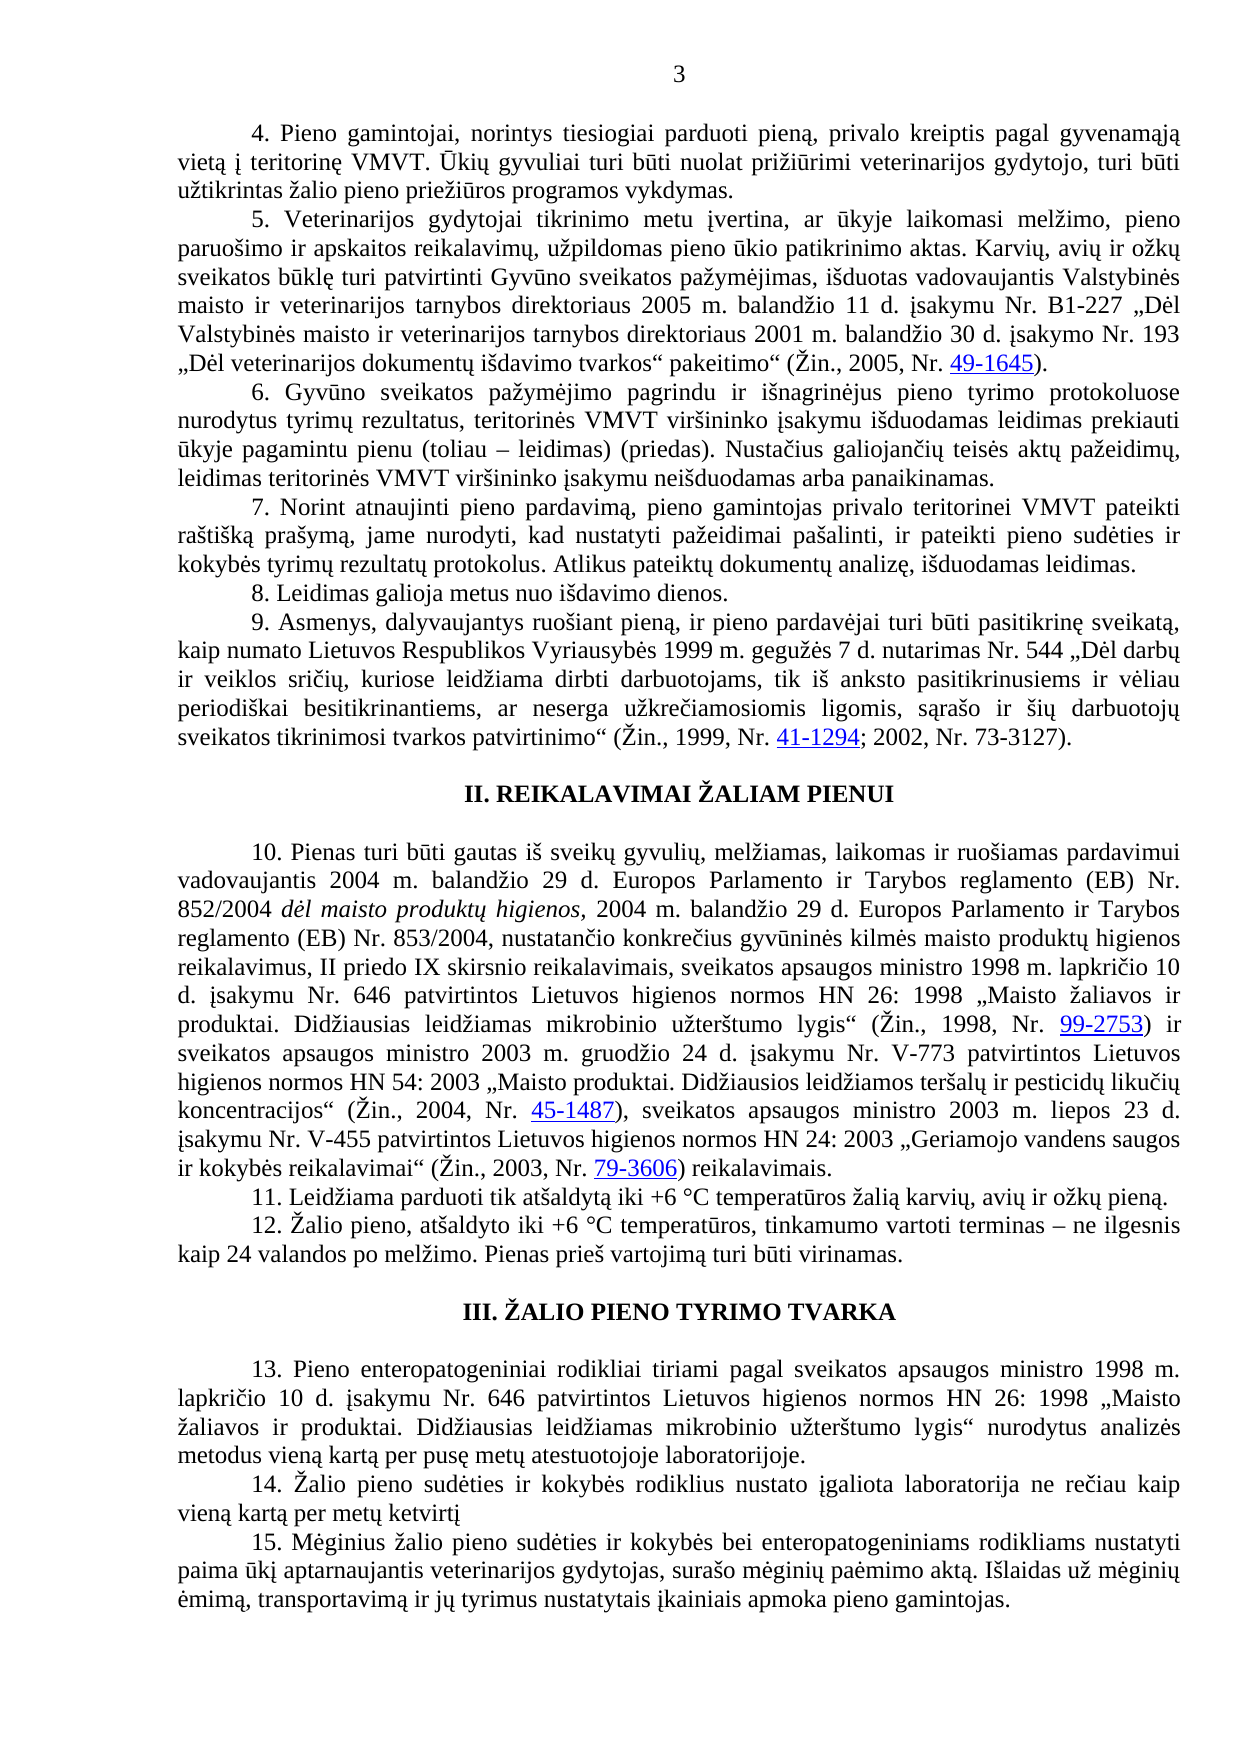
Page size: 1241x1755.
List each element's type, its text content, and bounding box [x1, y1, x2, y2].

text 15. Mėginius žalio pieno sudėties ir kokybės bei enteropatogeniniams rodikliams nustatyti paima ūkį aptarnaujantis veterinarijos gydytojas, surašo mėginių paėmimo aktą. Išlaidas už mėginių ėmimą, transportavimą ir jų tyrimus nustatytais įkainiais apmoka pieno gamintojas. [177, 1527, 1181, 1613]
text 5. Veterinarijos gydytojai tikrinimo metu įvertina, ar ūkyje laikomasi melžimo, pieno paruošimo ir apskaitos reikalavimų, užpildomas pieno ūkio patikrinimo aktas. Karvių, avių ir ožkų sveikatos būklę turi patvirtinti Gyvūno sveikatos pažymėjimas, išduotas vadovaujantis Valstybinės maisto ir veterinarijos tarnybos direktoriaus 2005 m. balandžio 11 d. įsakymu Nr. B1-227 „Dėl Valstybinės maisto ir veterinarijos tarnybos direktoriaus 2001 m. balandžio 30 d. įsakymo Nr. 193 „Dėl veterinarijos dokumentų išdavimo tvarkos“ pakeitimo“ (Žin., 2005, Nr. 49-1645). [177, 204, 1181, 377]
text III. ŽALIO PIENO TYRIMO TVARKA [177, 1297, 1181, 1326]
text 14. Žalio pieno sudėties ir kokybės rodiklius nustato įgaliota laboratorija ne rečiau kaip vieną kartą per metų ketvirtį [177, 1469, 1181, 1527]
text 6. Gyvūno sveikatos pažymėjimo pagrindu ir išnagrinėjus pieno tyrimo protokoluose nurodytus tyrimų rezultatus, teritorinės VMVT viršininko įsakymu išduodamas leidimas prekiauti ūkyje pagamintu pienu (toliau – leidimas) (priedas). Nustačius galiojančių teisės aktų pažeidimų, leidimas teritorinės VMVT viršininko įsakymu neišduodamas arba panaikinamas. [177, 377, 1181, 492]
text 11. Leidžiama parduoti tik atšaldytą iki +6 °C temperatūros žalią karvių, avių ir ožkų pieną. [177, 1182, 1181, 1211]
text 13. Pieno enteropatogeniniai rodikliai tiriami pagal sveikatos apsaugos ministro 1998 m. lapkričio 10 d. įsakymu Nr. 646 patvirtintos Lietuvos higienos normos HN 26: 1998 „Maisto žaliavos ir produktai. Didžiausias leidžiamas mikrobinio užterštumo lygis“ nurodytus analizės metodus vieną kartą per pusę metų atestuotojoje laboratorijoje. [177, 1354, 1181, 1469]
text II. REIKALAVIMAI ŽALIAM PIENUI [177, 779, 1181, 808]
text 4. Pieno gamintojai, norintys tiesiogiai parduoti pieną, privalo kreiptis pagal gyvenamąją vietą į teritorinę VMVT. Ūkių gyvuliai turi būti nuolat prižiūrimi veterinarijos gydytojo, turi būti užtikrintas žalio pieno priežiūros programos vykdymas. [177, 118, 1181, 204]
text 9. Asmenys, dalyvaujantys ruošiant pieną, ir pieno pardavėjai turi būti pasitikrinę sveikatą, kaip numato Lietuvos Respublikos Vyriausybės 1999 m. gegužės 7 d. nutarimas Nr. 544 „Dėl darbų ir veiklos sričių, kuriose leidžiama dirbti darbuotojams, tik iš anksto pasitikrinusiems ir vėliau periodiškai besitikrinantiems, ar neserga užkrečiamosiomis ligomis, sąrašo ir šių darbuotojų sveikatos tikrinimosi tvarkos patvirtinimo“ (Žin., 1999, Nr. 41-1294; 2002, Nr. 73-3127). [177, 607, 1181, 751]
text 8. Leidimas galioja metus nuo išdavimo dienos. [177, 578, 1181, 607]
text 7. Norint atnaujinti pieno pardavimą, pieno gamintojas privalo teritorinei VMVT pateikti raštišką prašymą, jame nurodyti, kad nustatyti pažeidimai pašalinti, ir pateikti pieno sudėties ir kokybės tyrimų rezultatų protokolus. Atlikus pateiktų dokumentų analizę, išduodamas leidimas. [177, 492, 1181, 578]
text 10. Pienas turi būti gautas iš sveikų gyvulių, melžiamas, laikomas ir ruošiamas pardavimui vadovaujantis 2004 m. balandžio 29 d. Europos Parlamento ir Tarybos reglamento (EB) Nr. 852/2004 dėl maisto produktų higienos, 2004 m. balandžio 29 d. Europos Parlamento ir Tarybos reglamento (EB) Nr. 853/2004, nustatančio konkrečius gyvūninės kilmės maisto produktų higienos reikalavimus, II priedo IX skirsnio reikalavimais, sveikatos apsaugos ministro 1998 m. lapkričio 10 d. įsakymu Nr. 646 patvirtintos Lietuvos higienos normos HN 26: 1998 „Maisto žaliavos ir produktai. Didžiausias leidžiamas mikrobinio užterštumo lygis“ (Žin., 1998, Nr. 99-2753) ir sveikatos apsaugos ministro 2003 m. gruodžio 24 d. įsakymu Nr. V-773 patvirtintos Lietuvos higienos normos HN 54: 2003 „Maisto produktai. Didžiausios leidžiamos teršalų ir pesticidų likučių koncentracijos“ (Žin., 2004, Nr. 45-1487), sveikatos apsaugos ministro 2003 m. liepos 23 d. įsakymu Nr. V-455 patvirtintos Lietuvos higienos normos HN 24: 2003 „Geriamojo vandens saugos ir kokybės reikalavimai“ (Žin., 2003, Nr. 79-3606) reikalavimais. [177, 837, 1181, 1182]
text 12. Žalio pieno, atšaldyto iki +6 °C temperatūros, tinkamumo vartoti terminas – ne ilgesnis kaip 24 valandos po melžimo. Pienas prieš vartojimą turi būti virinamas. [177, 1211, 1181, 1268]
